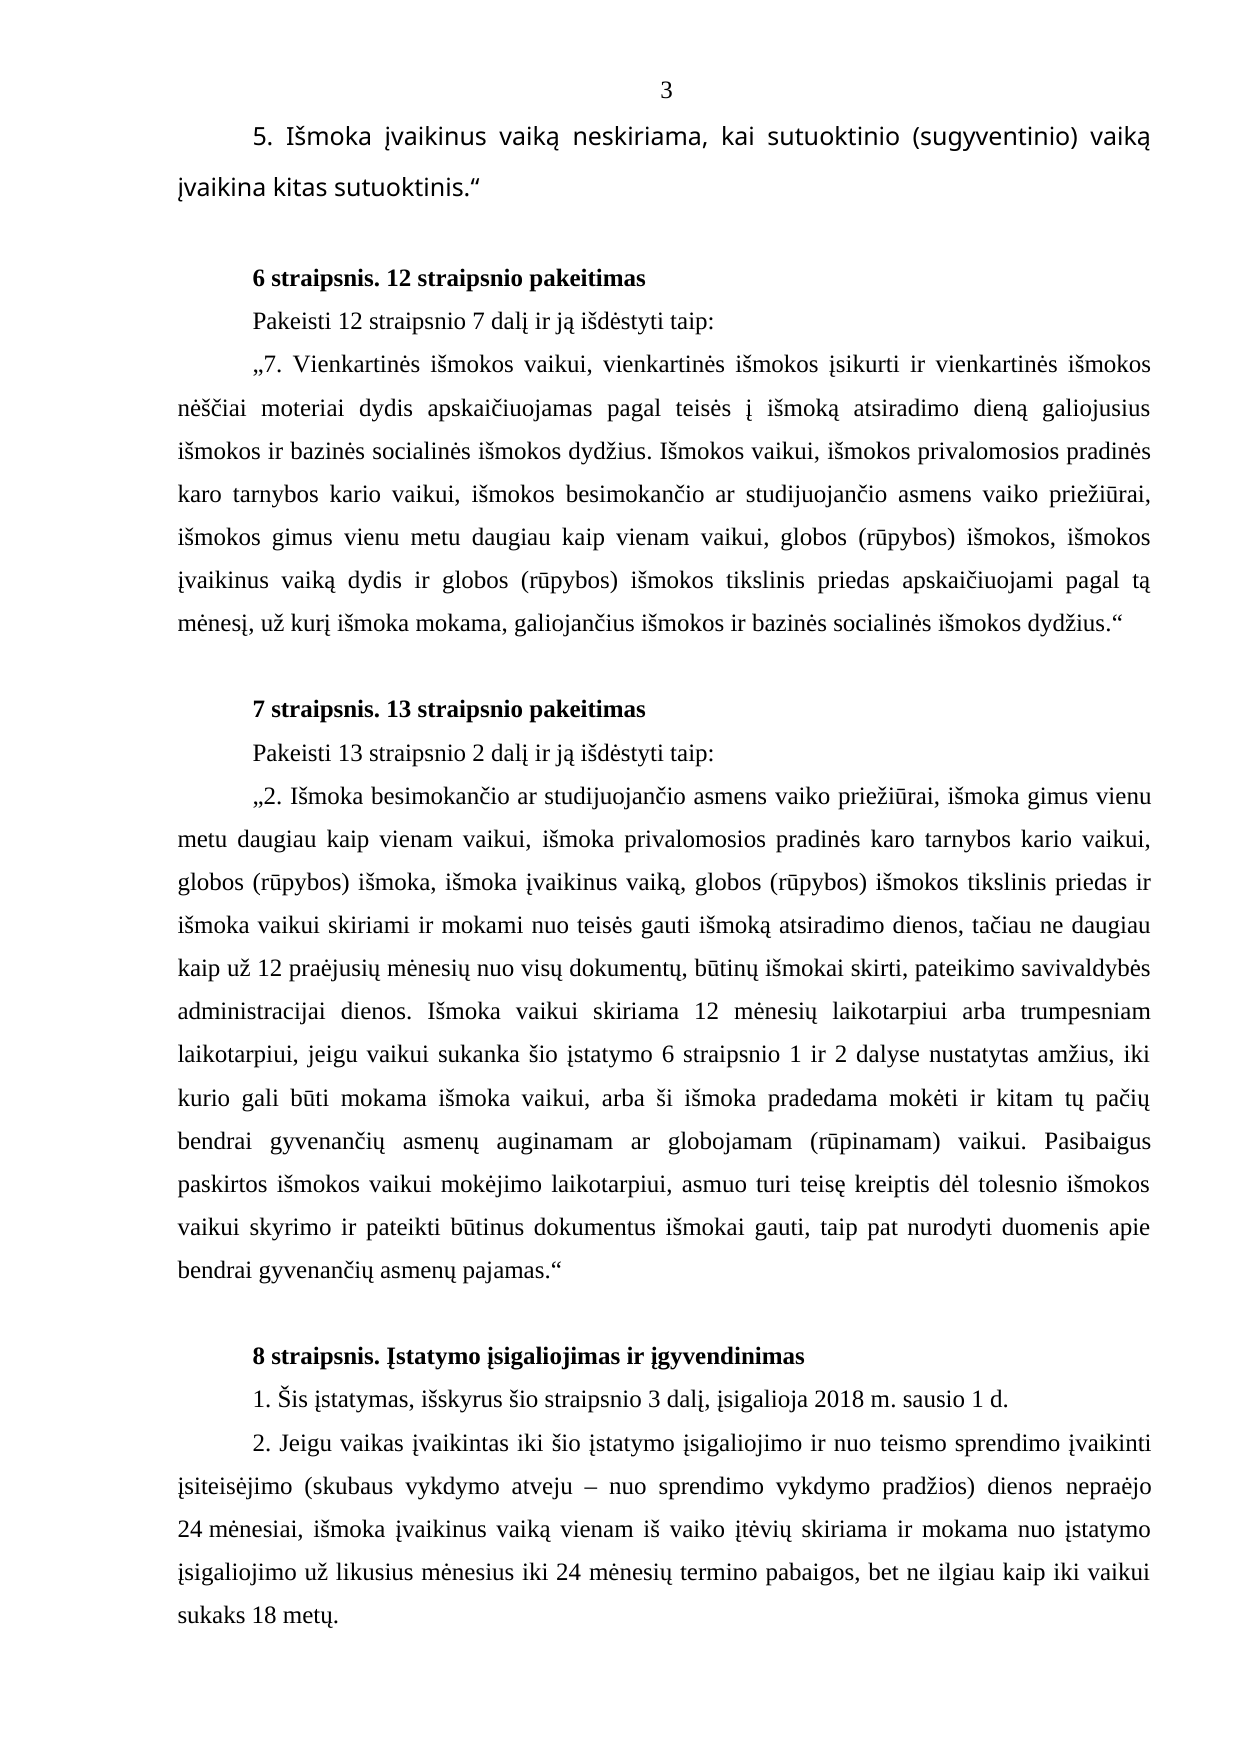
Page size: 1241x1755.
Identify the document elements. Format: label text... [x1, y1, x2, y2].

text 8 straipsnis. Įstatymo įsigaliojimas ir įgyvendinimas [177, 1341, 1152, 1370]
text 6 straipsnis. 12 straipsnio pakeitimas [177, 263, 1152, 292]
text „2. Išmoka besimokančio ar studijuojančio asmens vaiko priežiūrai, išmoka gimus vienu metu daugiau kaip vienam vaikui, išmoka privalomosios pradinės karo tarnybos kario vaikui, globos (rūpybos) išmoka, išmoka įvaikinus vaiką, globos (rūpybos) išmokos tikslinis priedas ir išmoka vaikui skiriami ir mokami nuo teisės gauti išmoką atsiradimo dienos, tačiau ne daugiau kaip už 12 praėjusių mėnesių nuo visų dokumentų, būtinų išmokai skirti, pateikimo savivaldybės administracijai dienos. Išmoka vaikui skiriama 12 mėnesių laikotarpiui arba trumpesniam laikotarpiui, jeigu vaikui sukanka šio įstatymo 6 straipsnio 1 ir 2 dalyse nustatytas amžius, iki kurio gali būti mokama išmoka vaikui, arba ši išmoka pradedama mokėti ir kitam tų pačių bendrai gyvenančių asmenų auginamam ar globojamam (rūpinamam) vaikui. Pasibaigus paskirtos išmokos vaikui mokėjimo laikotarpiui, asmuo turi teisę kreiptis dėl tolesnio išmokos vaikui skyrimo ir pateikti būtinus dokumentus išmokai gauti, taip pat nurodyti duomenis apie bendrai gyvenančių asmenų pajamas.“ [177, 781, 1152, 1284]
text 7 straipsnis. 13 straipsnio pakeitimas [177, 694, 1152, 723]
text 5. Išmoka įvaikinus vaiką neskiriama, kai sutuoktinio (sugyventinio) vaiką įvaikina kitas sutuoktinis.“ [177, 118, 1152, 203]
text Pakeisti 13 straipsnio 2 dalį ir ją išdėstyti taip: [177, 738, 1152, 766]
text 2. Jeigu vaikas įvaikintas iki šio įstatymo įsigaliojimo ir nuo teismo sprendimo įvaikinti įsiteisėjimo (skubaus vykdymo atveju – nuo sprendimo vykdymo pradžios) dienos nepraėjo 24 mėnesiai, išmoka įvaikinus vaiką vienam iš vaiko įtėvių skiriama ir mokama nuo įstatymo įsigaliojimo už likusius mėnesius iki 24 mėnesių termino pabaigos, bet ne ilgiau kaip iki vaikui sukaks 18 metų. [177, 1428, 1152, 1629]
text 1. Šis įstatymas, išskyrus šio straipsnio 3 dalį, įsigalioja 2018 m. sausio 1 d. [177, 1384, 1152, 1413]
text Pakeisti 12 straipsnio 7 dalį ir ją išdėstyti taip: [177, 306, 1152, 335]
text „7. Vienkartinės išmokos vaikui, vienkartinės išmokos įsikurti ir vienkartinės išmokos nėščiai moteriai dydis apskaičiuojamas pagal teisės į išmoką atsiradimo dieną galiojusius išmokos ir bazinės socialinės išmokos dydžius. Išmokos vaikui, išmokos privalomosios pradinės karo tarnybos kario vaikui, išmokos besimokančio ar studijuojančio asmens vaiko priežiūrai, išmokos gimus vienu metu daugiau kaip vienam vaikui, globos (rūpybos) išmokos, išmokos įvaikinus vaiką dydis ir globos (rūpybos) išmokos tikslinis priedas apskaičiuojami pagal tą mėnesį, už kurį išmoka mokama, galiojančius išmokos ir bazinės socialinės išmokos dydžius.“ [177, 349, 1152, 637]
